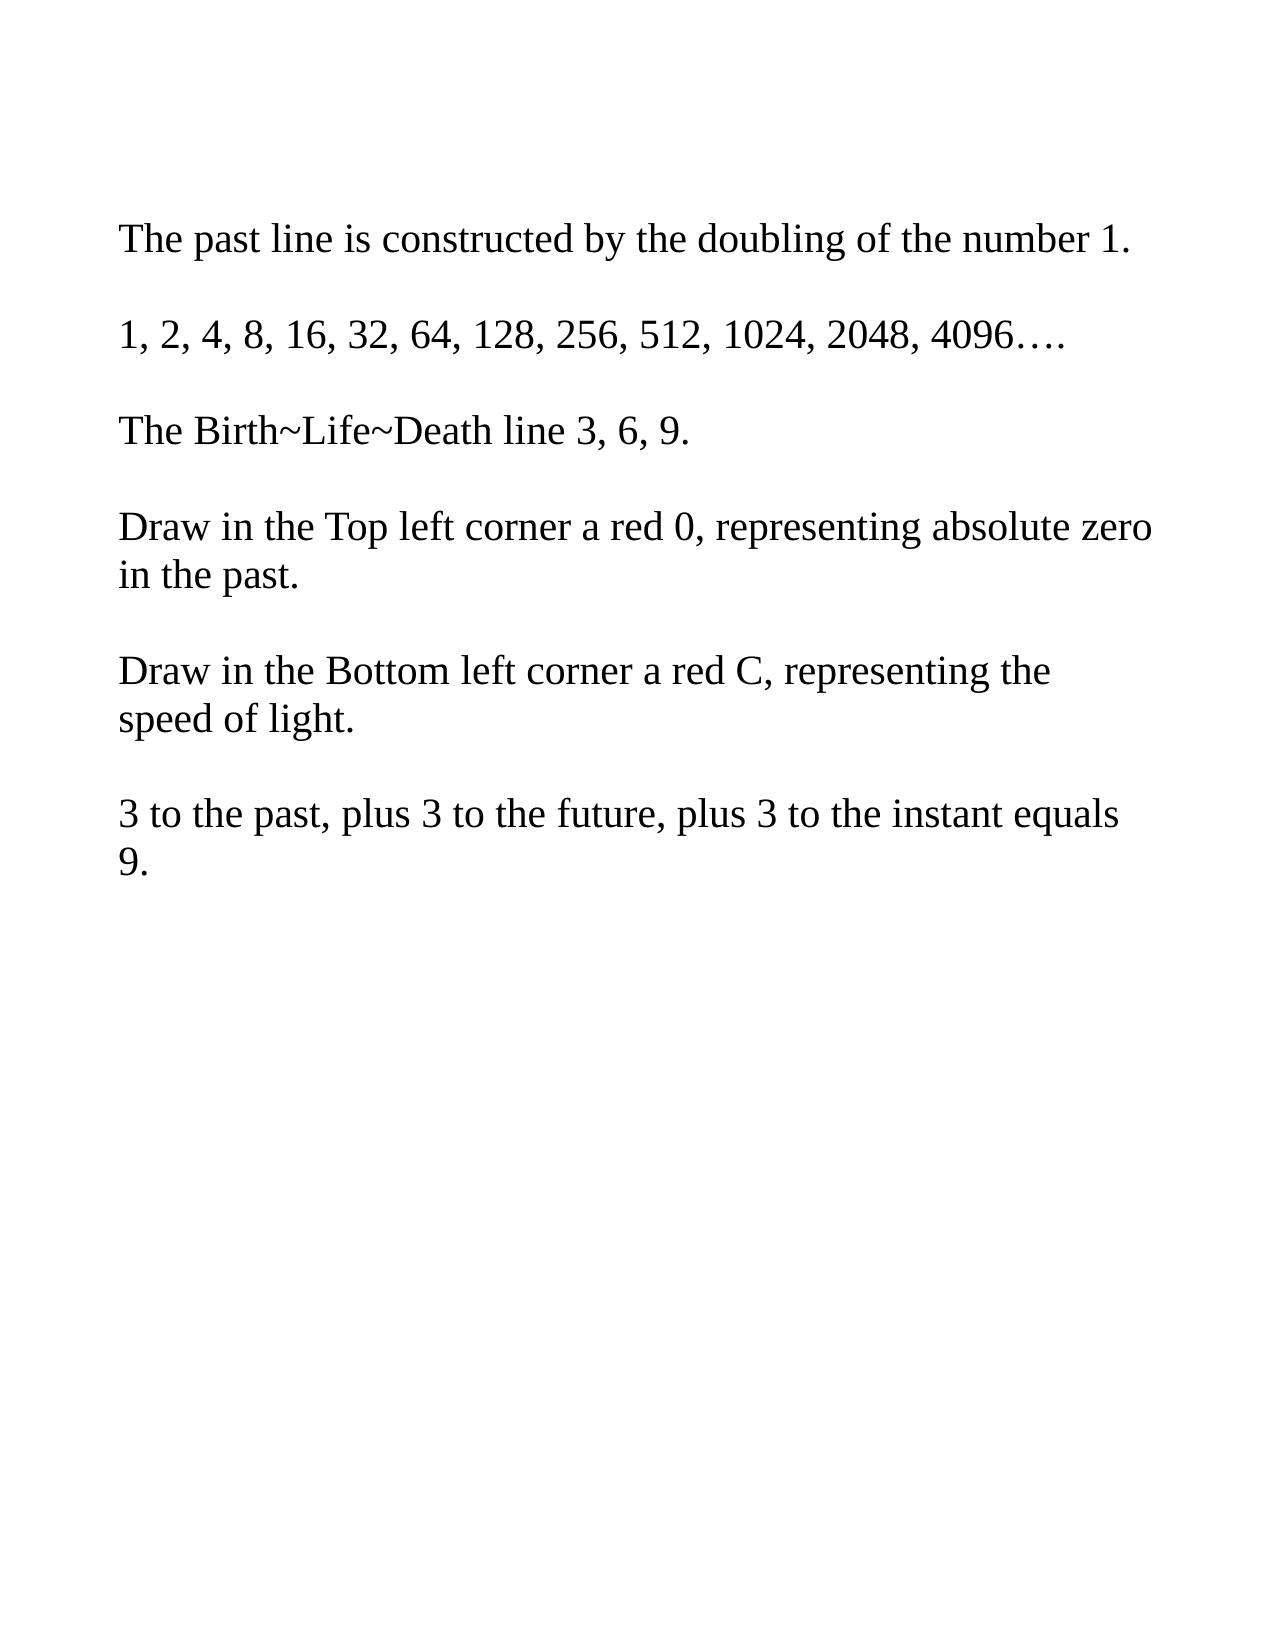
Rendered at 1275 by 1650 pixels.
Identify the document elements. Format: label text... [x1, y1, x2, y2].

text Draw in the Top left corner a red 0, representing absolute zero in the past. [118, 501, 1157, 597]
text 3 to the past, plus 3 to the future, plus 3 to the instant equals 9. [118, 789, 1157, 885]
text The past line is constructed by the doubling of the number 1. [118, 214, 1157, 262]
text 1, 2, 4, 8, 16, 32, 64, 128, 256, 512, 1024, 2048, 4096…. [118, 310, 1157, 358]
text Draw in the Bottom left corner a red C, representing the speed of light. [118, 645, 1157, 741]
text The Birth~Life~Death line 3, 6, 9. [118, 406, 1157, 453]
